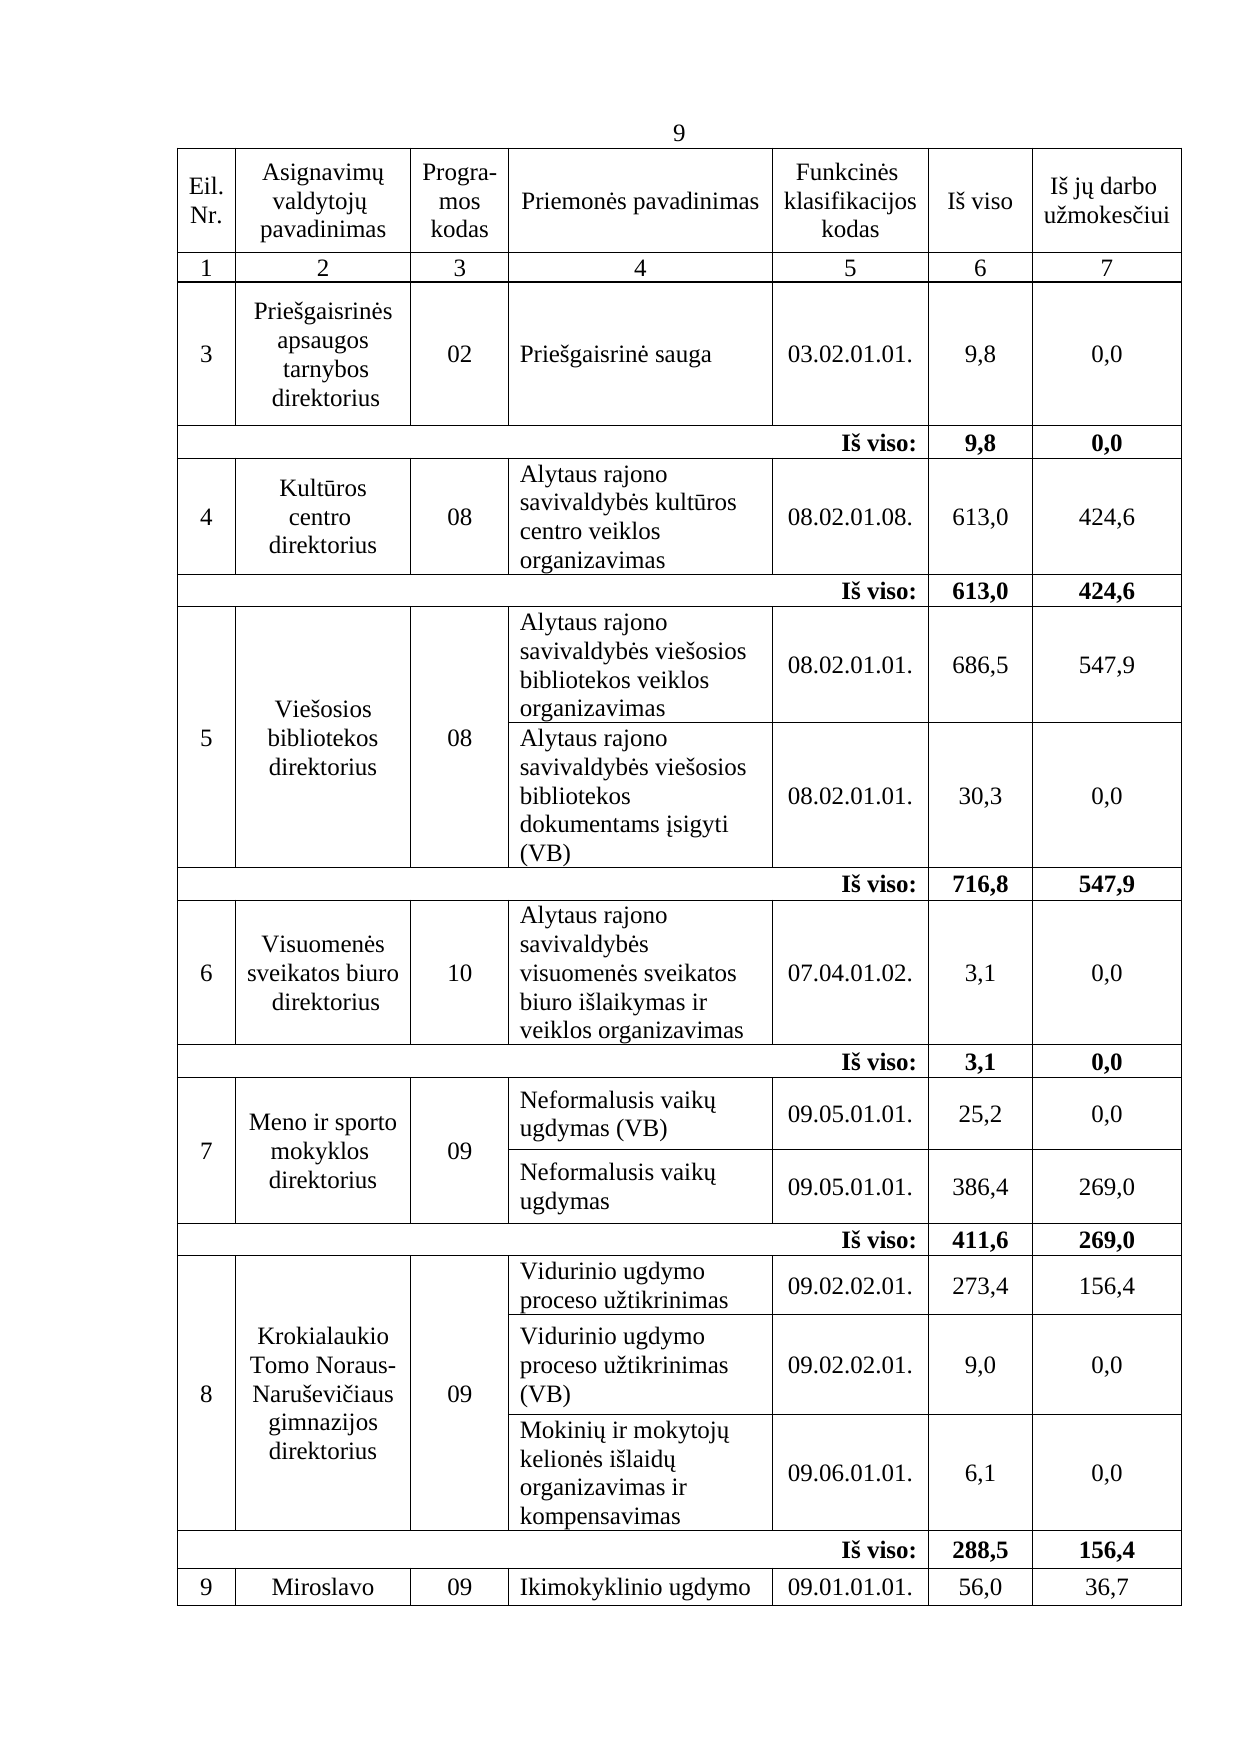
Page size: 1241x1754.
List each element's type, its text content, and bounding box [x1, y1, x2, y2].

table_cell Vidurinio ugdymo proceso užtikrinimas (VB) [509, 1315, 772, 1414]
table_cell Iš viso: [178, 1045, 928, 1077]
table_cell 09.06.01.01. [773, 1415, 928, 1530]
table_cell 686,5 [929, 607, 1032, 722]
table_cell 6 [929, 253, 1032, 281]
table_header Eil. Nr. [178, 149, 235, 252]
table_cell 7 [1033, 253, 1181, 281]
table_cell 547,9 [1033, 868, 1181, 899]
table_cell 2 [236, 253, 410, 281]
table_cell 5 [178, 607, 235, 867]
table_cell 8 [178, 1256, 235, 1530]
table_cell Krokialaukio Tomo Noraus-Naruševičiaus gimnazijos direktorius [236, 1256, 410, 1530]
table_cell 0,0 [1033, 283, 1181, 425]
table_header Iš jų darbo užmokesčiui [1033, 149, 1181, 252]
table_cell Priešgaisrinės apsaugos tarnybos direktorius [236, 283, 410, 425]
table_cell 07.04.01.02. [773, 901, 928, 1044]
table_cell 0,0 [1033, 1315, 1181, 1414]
table_cell 156,4 [1033, 1256, 1181, 1314]
table_cell 613,0 [929, 459, 1032, 574]
table_cell Iš viso: [178, 1224, 928, 1255]
table_cell 09.02.02.01. [773, 1315, 928, 1414]
table_cell 156,4 [1033, 1531, 1181, 1567]
table_cell 6 [178, 901, 235, 1044]
table_cell 3,1 [929, 1045, 1032, 1077]
table_cell 4 [509, 253, 772, 281]
table_cell 03.02.01.01. [773, 283, 928, 425]
table_cell Iš viso: [178, 868, 928, 899]
table_header Asignavimų valdytojų pavadinimas [236, 149, 410, 252]
table_cell Meno ir sporto mokyklos direktorius [236, 1078, 410, 1223]
table_header Priemonės pavadinimas [509, 149, 772, 252]
table_cell 9,8 [929, 283, 1032, 425]
table_cell 3 [411, 253, 508, 281]
table_cell Alytaus rajono savivaldybės visuomenės sveikatos biuro išlaikymas ir veiklos organizavimas [509, 901, 772, 1044]
table_header Progra-mos kodas [411, 149, 508, 252]
table_cell 4 [178, 459, 235, 574]
table_cell 6,1 [929, 1415, 1032, 1530]
table_cell 288,5 [929, 1531, 1032, 1567]
table_cell Viešosios bibliotekos direktorius [236, 607, 410, 867]
table_cell 7 [178, 1078, 235, 1223]
table_cell 08.02.01.08. [773, 459, 928, 574]
table_cell 09.05.01.01. [773, 1078, 928, 1149]
table_cell 08 [411, 607, 508, 867]
table_cell 0,0 [1033, 1045, 1181, 1077]
table_cell 9 [178, 1569, 235, 1605]
table_cell 9,8 [929, 426, 1032, 458]
table_cell 411,6 [929, 1224, 1032, 1255]
table_cell 56,0 [929, 1569, 1032, 1605]
table_cell Visuomenės sveikatos biuro direktorius [236, 901, 410, 1044]
table_cell Mokinių ir mokytojų kelionės išlaidų organizavimas ir kompensavimas [509, 1415, 772, 1530]
table_cell 269,0 [1033, 1224, 1181, 1255]
table_cell Neformalusis vaikų ugdymas (VB) [509, 1078, 772, 1149]
table_cell 09.05.01.01. [773, 1150, 928, 1223]
table_cell 0,0 [1033, 1415, 1181, 1530]
table_cell 269,0 [1033, 1150, 1181, 1223]
table_cell 9,0 [929, 1315, 1032, 1414]
table_cell 09 [411, 1078, 508, 1223]
table_cell 716,8 [929, 868, 1032, 899]
table_cell 0,0 [1033, 1078, 1181, 1149]
table_cell 613,0 [929, 575, 1032, 606]
table_cell 08.02.01.01. [773, 723, 928, 867]
table_cell 3 [178, 283, 235, 425]
table_cell 547,9 [1033, 607, 1181, 722]
table_cell 424,6 [1033, 575, 1181, 606]
table_cell 273,4 [929, 1256, 1032, 1314]
table_cell 08.02.01.01. [773, 607, 928, 722]
table_cell Alytaus rajono savivaldybės viešosios bibliotekos dokumentams įsigyti (VB) [509, 723, 772, 867]
table_cell Iš viso: [178, 575, 928, 606]
table_cell 30,3 [929, 723, 1032, 867]
table_cell 02 [411, 283, 508, 425]
table_cell 0,0 [1033, 426, 1181, 458]
table_cell 0,0 [1033, 723, 1181, 867]
table_cell 5 [773, 253, 928, 281]
table_cell Neformalusis vaikų ugdymas [509, 1150, 772, 1223]
table_cell 424,6 [1033, 459, 1181, 574]
table_cell 25,2 [929, 1078, 1032, 1149]
table_cell 09.02.02.01. [773, 1256, 928, 1314]
table_cell 08 [411, 459, 508, 574]
table_cell Kultūros centro direktorius [236, 459, 410, 574]
table_cell 0,0 [1033, 901, 1181, 1044]
table_cell Alytaus rajono savivaldybės kultūros centro veiklos organizavimas [509, 459, 772, 574]
table_cell 386,4 [929, 1150, 1032, 1223]
table_cell 3,1 [929, 901, 1032, 1044]
table_cell 36,7 [1033, 1569, 1181, 1605]
table_header Funkcinės klasifikacijos kodas [773, 149, 928, 252]
table_cell Iš viso: [178, 1531, 928, 1567]
table_cell Iš viso: [178, 426, 928, 458]
table_cell Alytaus rajono savivaldybės viešosios bibliotekos veiklos organizavimas [509, 607, 772, 722]
table_cell Ikimokyklinio ugdymo [509, 1569, 772, 1605]
table_cell 09.01.01.01. [773, 1569, 928, 1605]
table_cell Vidurinio ugdymo proceso užtikrinimas [509, 1256, 772, 1314]
table_cell 1 [178, 253, 235, 281]
table_cell 10 [411, 901, 508, 1044]
table_cell 09 [411, 1256, 508, 1530]
table_cell 09 [411, 1569, 508, 1605]
table_cell Miroslavo [236, 1569, 410, 1605]
table_cell Priešgaisrinė sauga [509, 283, 772, 425]
table_header Iš viso [929, 149, 1032, 252]
